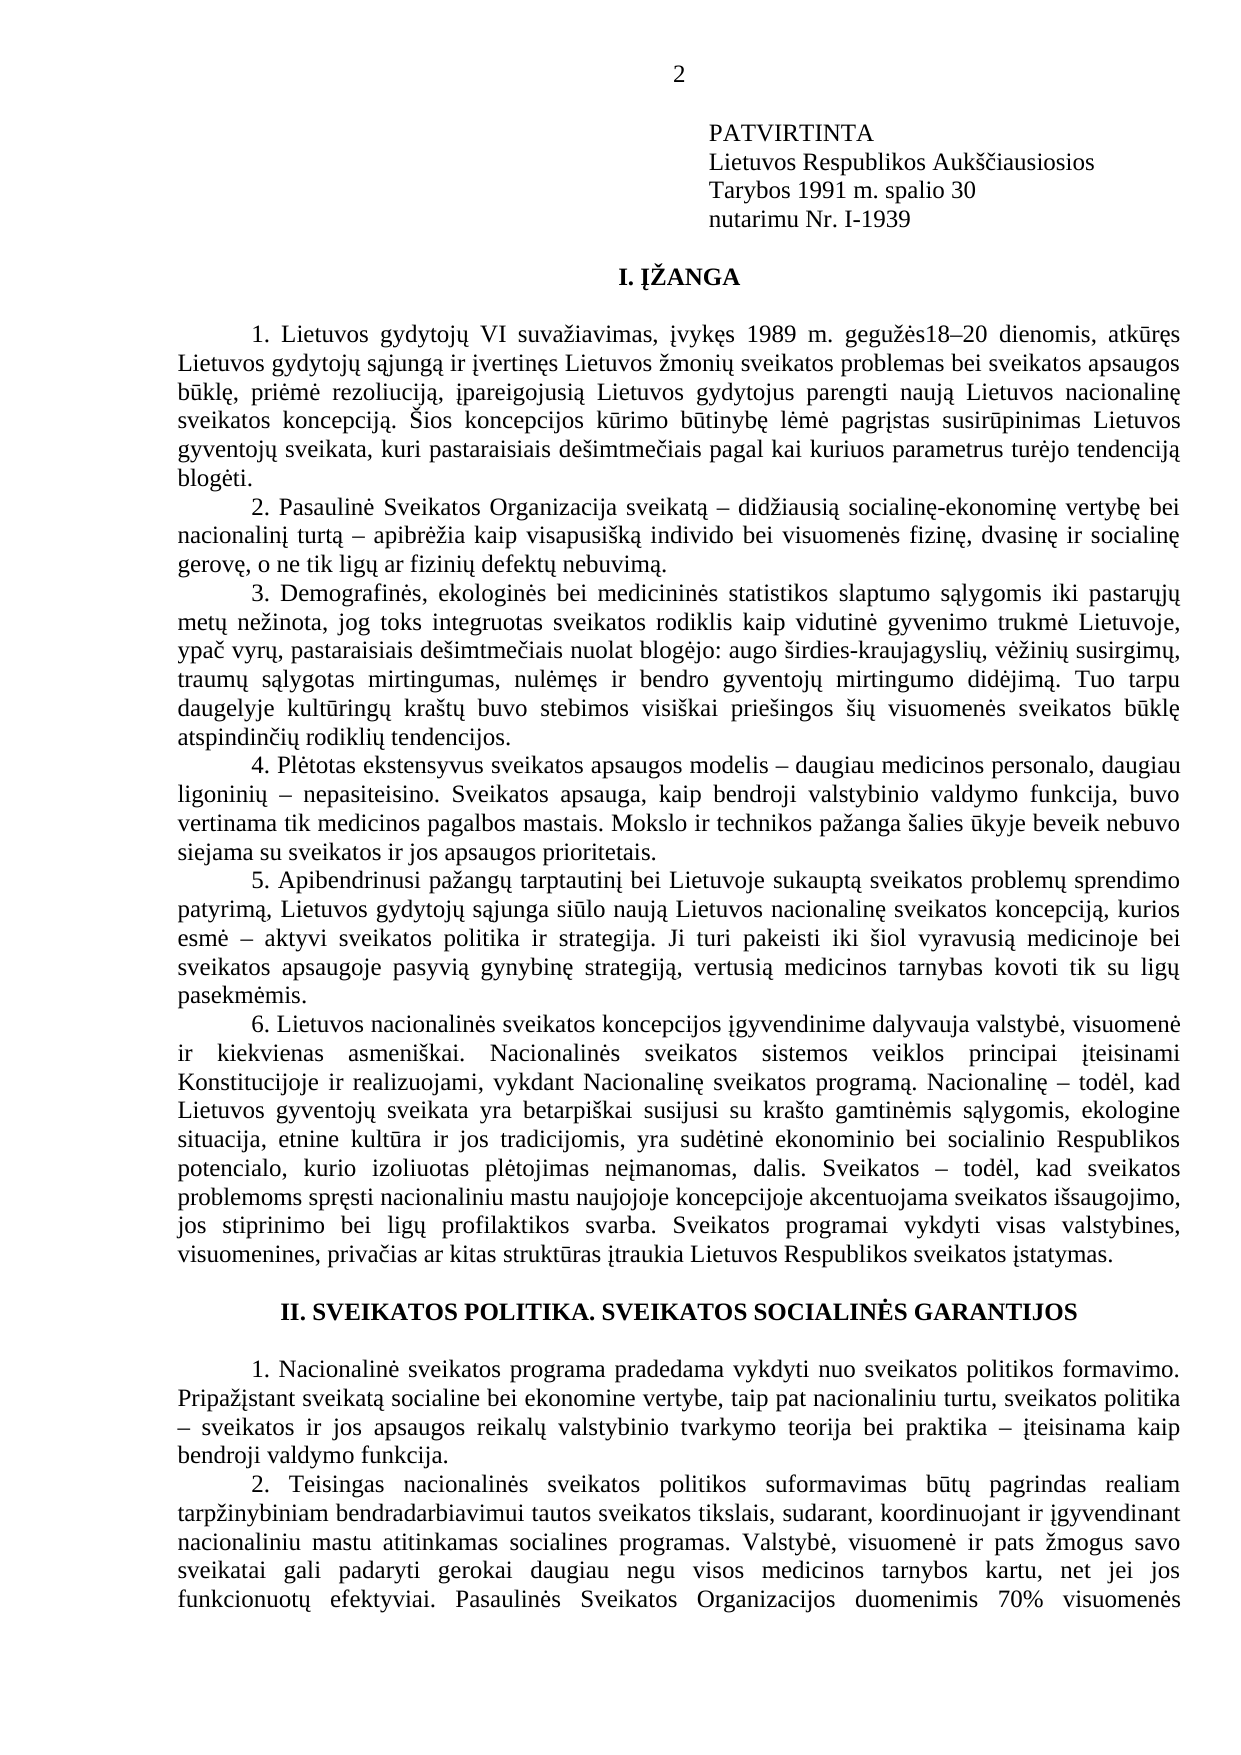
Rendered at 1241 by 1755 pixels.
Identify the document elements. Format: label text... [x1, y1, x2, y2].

text 3. Demografinės, ekologinės bei medicininės statistikos slaptumo sąlygomis iki pastarųjų metų nežinota, jog toks integruotas sveikatos rodiklis kaip vidutinė gyvenimo trukmė Lietuvoje, ypač vyrų, pastaraisiais dešimtmečiais nuolat blogėjo: augo širdies-kraujagyslių, vėžinių susirgimų, traumų sąlygotas mirtingumas, nulėmęs ir bendro gyventojų mirtingumo didėjimą. Tuo tarpu daugelyje kultūringų kraštų buvo stebimos visiškai priešingos šių visuomenės sveikatos būklę atspindinčių rodiklių tendencijos. [177, 578, 1181, 751]
text PATVIRTINTA [177, 118, 1181, 147]
text 1. Lietuvos gydytojų VI suvažiavimas, įvykęs 1989 m. gegužės18–20 dienomis, atkūręs Lietuvos gydytojų sąjungą ir įvertinęs Lietuvos žmonių sveikatos problemas bei sveikatos apsaugos būklę, priėmė rezoliuciją, įpareigojusią Lietuvos gydytojus parengti naują Lietuvos nacionalinę sveikatos koncepciją. Šios koncepcijos kūrimo būtinybę lėmė pagrįstas susirūpinimas Lietuvos gyventojų sveikata, kuri pastaraisiais dešimtmečiais pagal kai kuriuos parametrus turėjo tendenciją blogėti. [177, 319, 1181, 492]
text Lietuvos Respublikos Aukščiausiosios [177, 147, 1181, 176]
text 5. Apibendrinusi pažangų tarptautinį bei Lietuvoje sukauptą sveikatos problemų sprendimo patyrimą, Lietuvos gydytojų sąjunga siūlo naują Lietuvos nacionalinę sveikatos koncepciją, kurios esmė – aktyvi sveikatos politika ir strategija. Ji turi pakeisti iki šiol vyravusią medicinoje bei sveikatos apsaugoje pasyvią gynybinę strategiją, vertusią medicinos tarnybas kovoti tik su ligų pasekmėmis. [177, 866, 1181, 1009]
text nutarimu Nr. I-1939 [177, 204, 1181, 233]
text II. SVEIKATOS POLITIKA. SVEIKATOS SOCIALINĖS GARANTIJOS [177, 1297, 1181, 1326]
text 2. Pasaulinė Sveikatos Organizacija sveikatą – didžiausią socialinę-ekonominę vertybę bei nacionalinį turtą – apibrėžia kaip visapusišką individo bei visuomenės fizinę, dvasinę ir socialinę gerovę, o ne tik ligų ar fizinių defektų nebuvimą. [177, 492, 1181, 578]
text Tarybos 1991 m. spalio 30 [177, 176, 1181, 204]
text 2. Teisingas nacionalinės sveikatos politikos suformavimas būtų pagrindas realiam tarpžinybiniam bendradarbiavimui tautos sveikatos tikslais, sudarant, koordinuojant ir įgyvendinant nacionaliniu mastu atitinkamas socialines programas. Valstybė, visuomenė ir pats žmogus savo sveikatai gali padaryti gerokai daugiau negu visos medicinos tarnybos kartu, net jei jos funkcionuotų efektyviai. Pasaulinės Sveikatos Organizacijos duomenimis 70% visuomenės [177, 1469, 1181, 1613]
text I. ĮŽANGA [177, 262, 1181, 291]
text 1. Nacionalinė sveikatos programa pradedama vykdyti nuo sveikatos politikos formavimo. Pripažįstant sveikatą socialine bei ekonomine vertybe, taip pat nacionaliniu turtu, sveikatos politika – sveikatos ir jos apsaugos reikalų valstybinio tvarkymo teorija bei praktika – įteisinama kaip bendroji valdymo funkcija. [177, 1354, 1181, 1469]
text 6. Lietuvos nacionalinės sveikatos koncepcijos įgyvendinime dalyvauja valstybė, visuomenė ir kiekvienas asmeniškai. Nacionalinės sveikatos sistemos veiklos principai įteisinami Konstitucijoje ir realizuojami, vykdant Nacionalinę sveikatos programą. Nacionalinę – todėl, kad Lietuvos gyventojų sveikata yra betarpiškai susijusi su krašto gamtinėmis sąlygomis, ekologine situacija, etnine kultūra ir jos tradicijomis, yra sudėtinė ekonominio bei socialinio Respublikos potencialo, kurio izoliuotas plėtojimas neįmanomas, dalis. Sveikatos – todėl, kad sveikatos problemoms spręsti nacionaliniu mastu naujojoje koncepcijoje akcentuojama sveikatos išsaugojimo, jos stiprinimo bei ligų profilaktikos svarba. Sveikatos programai vykdyti visas valstybines, visuomenines, privačias ar kitas struktūras įtraukia Lietuvos Respublikos sveikatos įstatymas. [177, 1009, 1181, 1268]
text 4. Plėtotas ekstensyvus sveikatos apsaugos modelis – daugiau medicinos personalo, daugiau ligoninių – nepasiteisino. Sveikatos apsauga, kaip bendroji valstybinio valdymo funkcija, buvo vertinama tik medicinos pagalbos mastais. Mokslo ir technikos pažanga šalies ūkyje beveik nebuvo siejama su sveikatos ir jos apsaugos prioritetais. [177, 751, 1181, 866]
